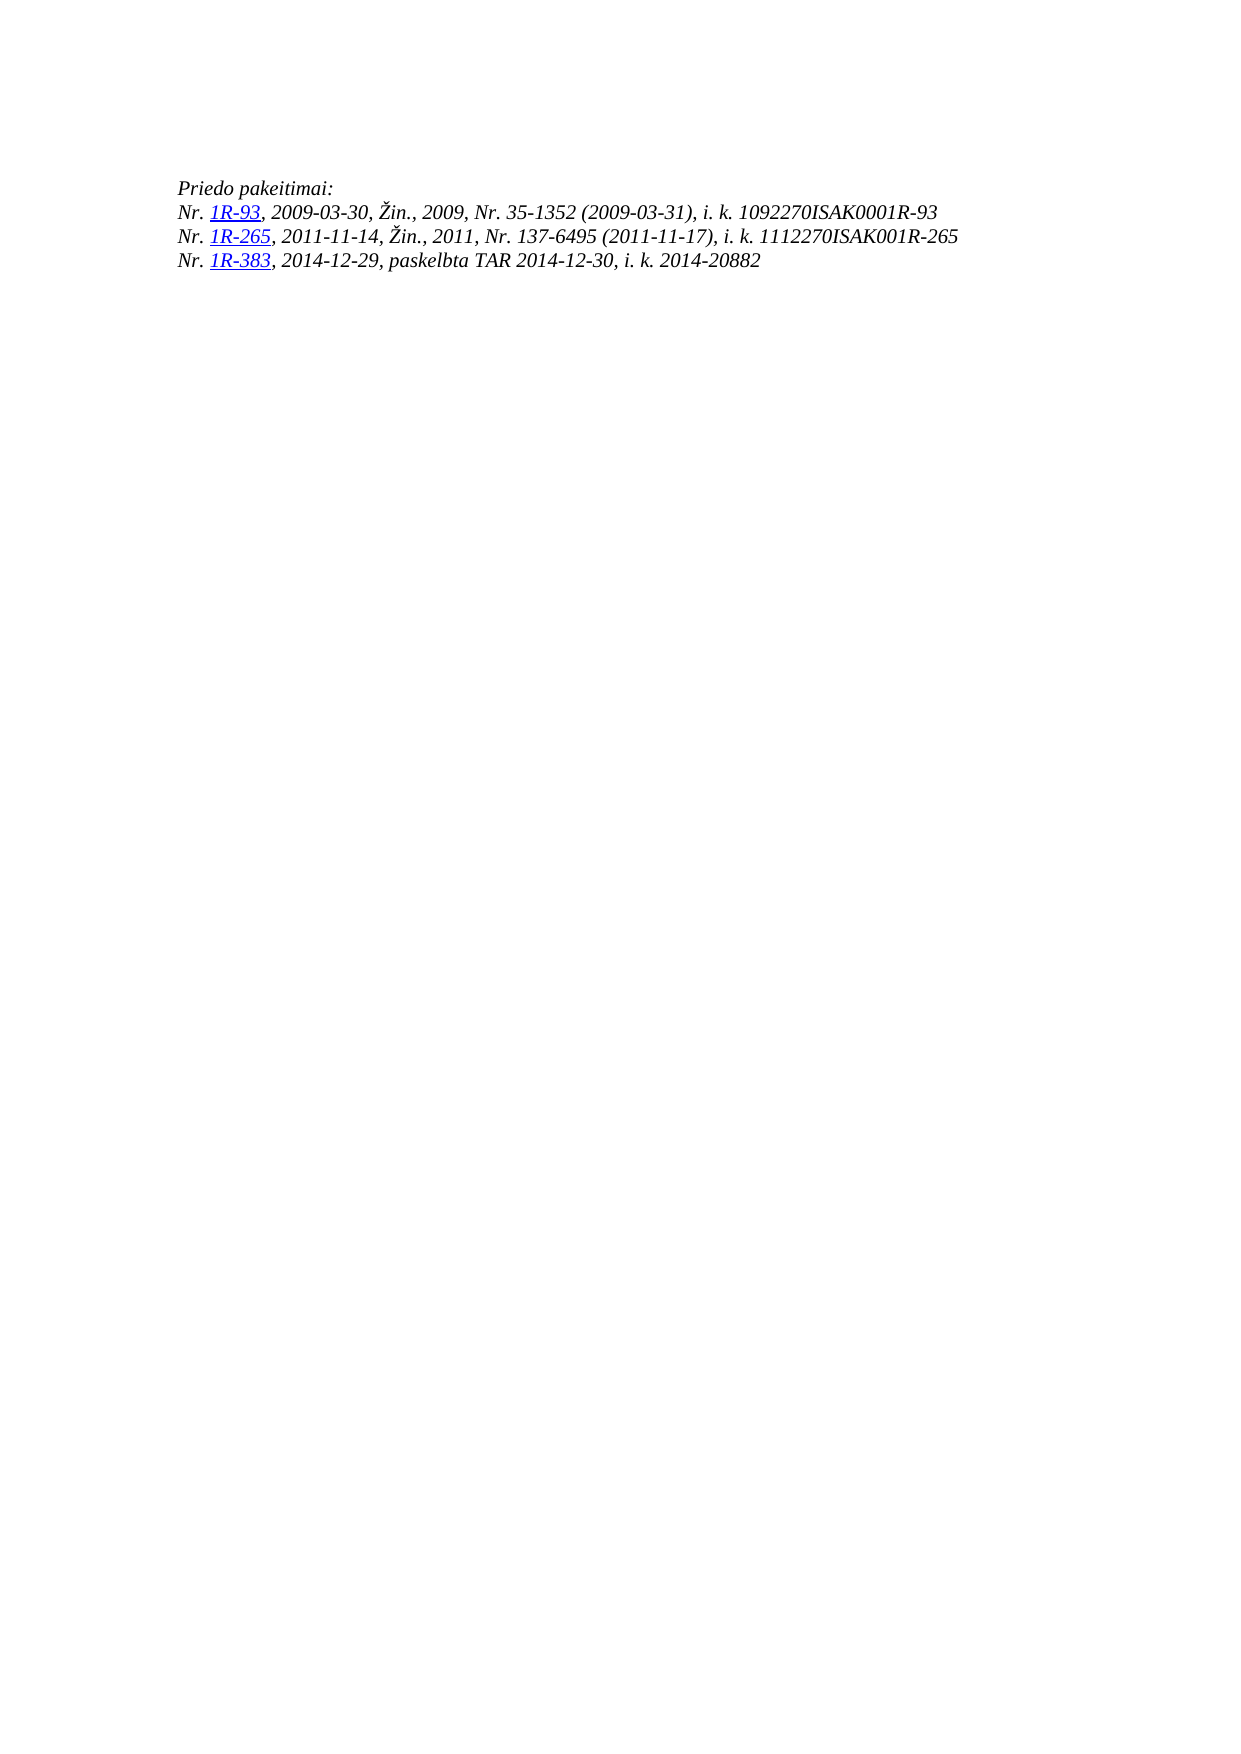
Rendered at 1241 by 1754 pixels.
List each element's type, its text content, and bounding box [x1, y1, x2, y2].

text Nr. 1R-265, 2011-11-14, Žin., 2011, Nr. 137-6495 (2011-11-17), i. k. 1112270ISAK001R-265 [177, 224, 1181, 248]
text Nr. 1R-383, 2014-12-29, paskelbta TAR 2014-12-30, i. k. 2014-20882 [177, 248, 1181, 272]
text Priedo pakeitimai: [177, 176, 1181, 200]
text Nr. 1R-93, 2009-03-30, Žin., 2009, Nr. 35-1352 (2009-03-31), i. k. 1092270ISAK0001R-93 [177, 200, 1181, 224]
